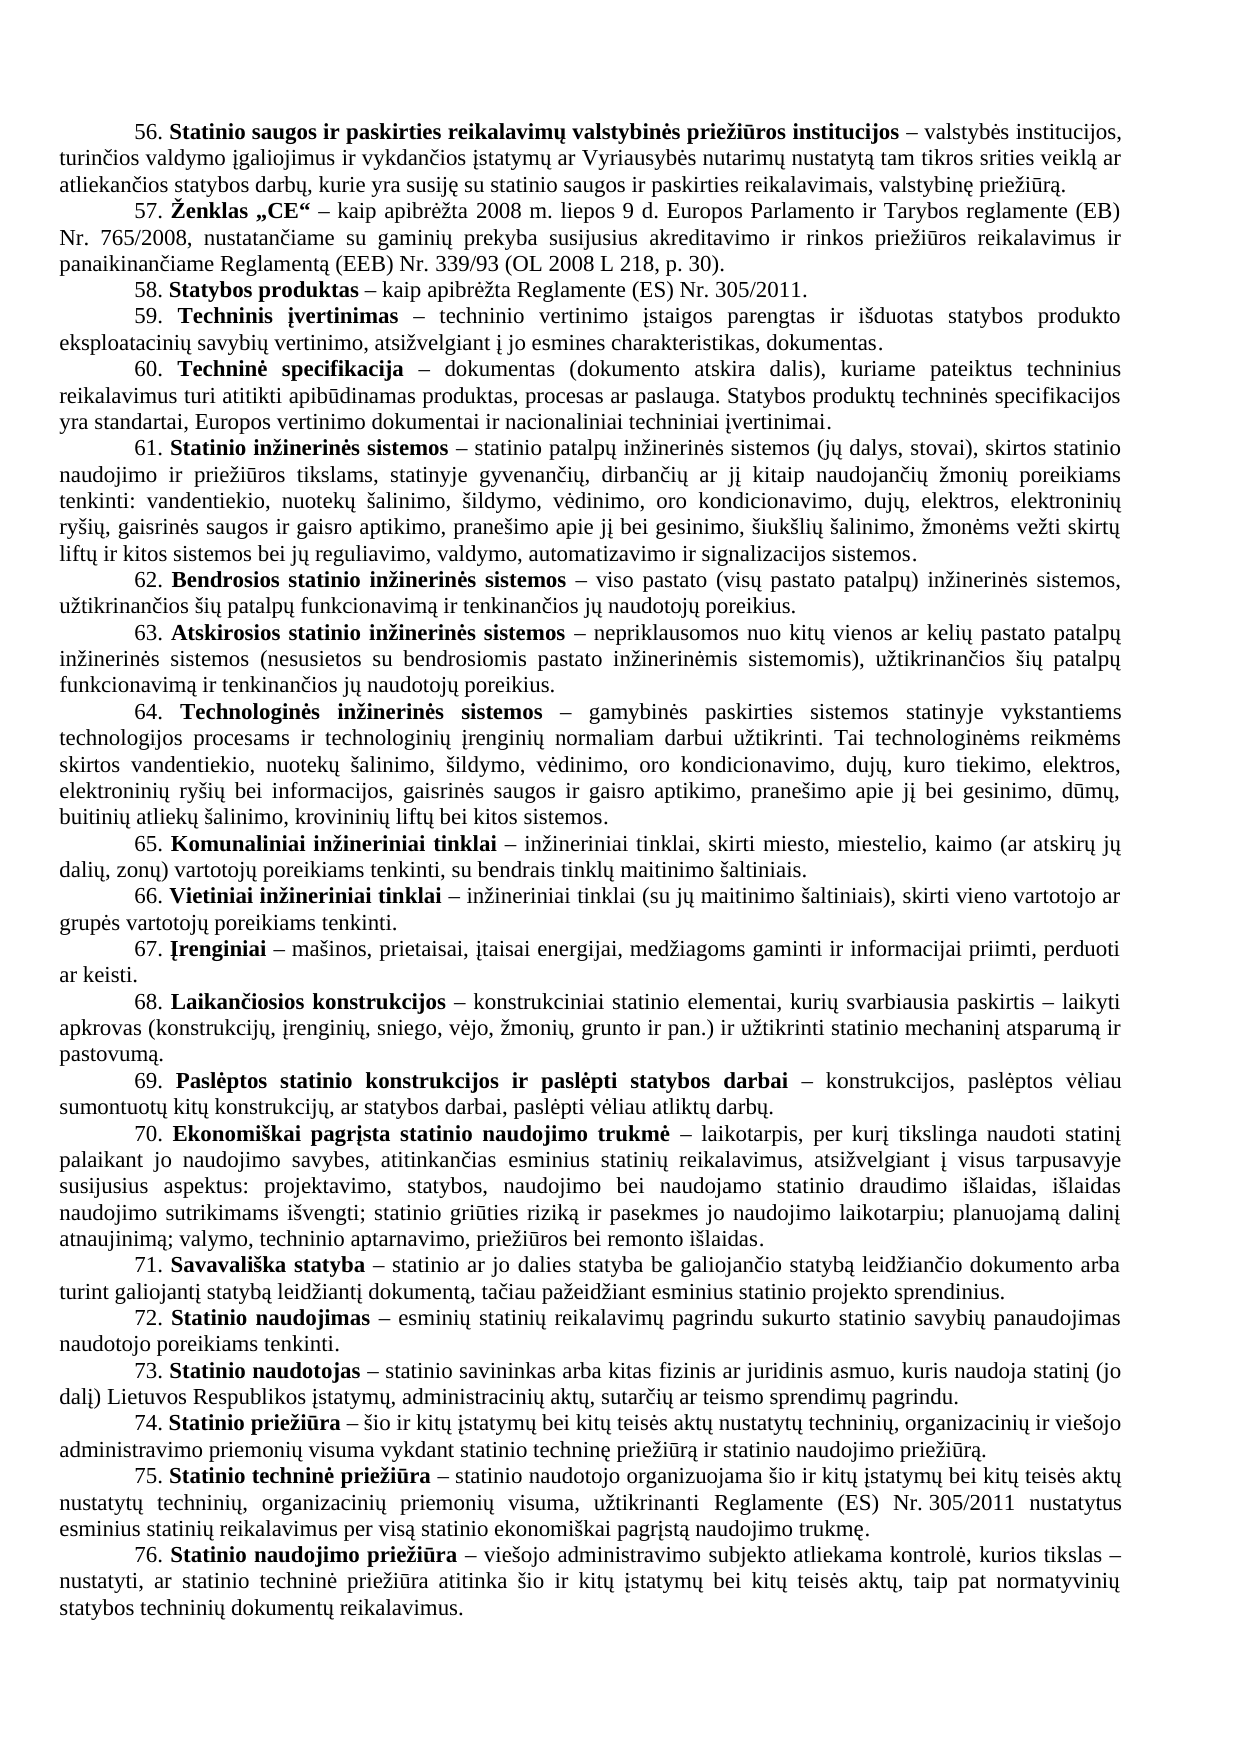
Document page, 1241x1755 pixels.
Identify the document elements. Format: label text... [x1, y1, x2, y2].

text 72. Statinio naudojimas – esminių statinių reikalavimų pagrindu sukurto statinio savybių panaudojimas naudotojo poreikiams tenkinti. [59, 1304, 1122, 1357]
text 67. Įrenginiai – mašinos, prietaisai, įtaisai energijai, medžiagoms gaminti ir informacijai priimti, perduoti ar keisti. [59, 935, 1122, 988]
text 73. Statinio naudotojas – statinio savininkas arba kitas fizinis ar juridinis asmuo, kuris naudoja statinį (jo dalį) Lietuvos Respublikos įstatymų, administracinių aktų, sutarčių ar teismo sprendimų pagrindu. [59, 1357, 1122, 1409]
text 62. Bendrosios statinio inžinerinės sistemos – viso pastato (visų pastato patalpų) inžinerinės sistemos, užtikrinančios šių patalpų funkcionavimą ir tenkinančios jų naudotojų poreikius. [59, 566, 1122, 619]
text 70. Ekonomiškai pagrįsta statinio naudojimo trukmė – laikotarpis, per kurį tikslinga naudoti statinį palaikant jo naudojimo savybes, atitinkančias esminius statinių reikalavimus, atsižvelgiant į visus tarpusavyje susijusius aspektus: projektavimo, statybos, naudojimo bei naudojamo statinio draudimo išlaidas, išlaidas naudojimo sutrikimams išvengti; statinio griūties riziką ir pasekmes jo naudojimo laikotarpiu; planuojamą dalinį atnaujinimą; valymo, techninio aptarnavimo, priežiūros bei remonto išlaidas. [59, 1119, 1122, 1251]
text 74. Statinio priežiūra – šio ir kitų įstatymų bei kitų teisės aktų nustatytų techninių, organizacinių ir viešojo administravimo priemonių visuma vykdant statinio techninę priežiūrą ir statinio naudojimo priežiūrą. [59, 1409, 1122, 1462]
text 59. Techninis įvertinimas – techninio vertinimo įstaigos parengtas ir išduotas statybos produkto eksploatacinių savybių vertinimo, atsižvelgiant į jo esmines charakteristikas, dokumentas. [59, 303, 1122, 355]
text 57. Ženklas „CE“ – kaip apibrėžta 2008 m. liepos 9 d. Europos Parlamento ir Tarybos reglamente (EB) Nr. 765/2008, nustatančiame su gaminių prekyba susijusius akreditavimo ir rinkos priežiūros reikalavimus ir panaikinančiame Reglamentą (EEB) Nr. 339/93 (OL 2008 L 218, p. 30). [59, 197, 1122, 276]
text 58. Statybos produktas – kaip apibrėžta Reglamente (ES) Nr. 305/2011. [59, 276, 1122, 303]
text 63. Atskirosios statinio inžinerinės sistemos – nepriklausomos nuo kitų vienos ar kelių pastato patalpų inžinerinės sistemos (nesusietos su bendrosiomis pastato inžinerinėmis sistemomis), užtikrinančios šių patalpų funkcionavimą ir tenkinančios jų naudotojų poreikius. [59, 619, 1122, 698]
text 68. Laikančiosios konstrukcijos – konstrukciniai statinio elementai, kurių svarbiausia paskirtis – laikyti apkrovas (konstrukcijų, įrenginių, sniego, vėjo, žmonių, grunto ir pan.) ir užtikrinti statinio mechaninį atsparumą ir pastovumą. [59, 988, 1122, 1067]
text 61. Statinio inžinerinės sistemos – statinio patalpų inžinerinės sistemos (jų dalys, stovai), skirtos statinio naudojimo ir priežiūros tikslams, statinyje gyvenančių, dirbančių ar jį kitaip naudojančių žmonių poreikiams tenkinti: vandentiekio, nuotekų šalinimo, šildymo, vėdinimo, oro kondicionavimo, dujų, elektros, elektroninių ryšių, gaisrinės saugos ir gaisro aptikimo, pranešimo apie jį bei gesinimo, šiukšlių šalinimo, žmonėms vežti skirtų liftų ir kitos sistemos bei jų reguliavimo, valdymo, automatizavimo ir signalizacijos sistemos. [59, 434, 1122, 566]
text 75. Statinio techninė priežiūra – statinio naudotojo organizuojama šio ir kitų įstatymų bei kitų teisės aktų nustatytų techninių, organizacinių priemonių visuma, užtikrinanti Reglamente (ES) Nr. 305/2011 nustatytus esminius statinių reikalavimus per visą statinio ekonomiškai pagrįstą naudojimo trukmę. [59, 1462, 1122, 1541]
text 56. Statinio saugos ir paskirties reikalavimų valstybinės priežiūros institucijos – valstybės institucijos, turinčios valdymo įgaliojimus ir vykdančios įstatymų ar Vyriausybės nutarimų nustatytą tam tikros srities veiklą ar atliekančios statybos darbų, kurie yra susiję su statinio saugos ir paskirties reikalavimais, valstybinę priežiūrą. [59, 118, 1122, 197]
text 64. Technologinės inžinerinės sistemos – gamybinės paskirties sistemos statinyje vykstantiems technologijos procesams ir technologinių įrenginių normaliam darbui užtikrinti. Tai technologinėms reikmėms skirtos vandentiekio, nuotekų šalinimo, šildymo, vėdinimo, oro kondicionavimo, dujų, kuro tiekimo, elektros, elektroninių ryšių bei informacijos, gaisrinės saugos ir gaisro aptikimo, pranešimo apie jį bei gesinimo, dūmų, buitinių atliekų šalinimo, krovininių liftų bei kitos sistemos. [59, 698, 1122, 830]
text 69. Paslėptos statinio konstrukcijos ir paslėpti statybos darbai – konstrukcijos, paslėptos vėliau sumontuotų kitų konstrukcijų, ar statybos darbai, paslėpti vėliau atliktų darbų. [59, 1067, 1122, 1119]
text 66. Vietiniai inžineriniai tinklai – inžineriniai tinklai (su jų maitinimo šaltiniais), skirti vieno vartotojo ar grupės vartotojų poreikiams tenkinti. [59, 882, 1122, 935]
text 71. Savavališka statyba – statinio ar jo dalies statyba be galiojančio statybą leidžiančio dokumento arba turint galiojantį statybą leidžiantį dokumentą, tačiau pažeidžiant esminius statinio projekto sprendinius. [59, 1251, 1122, 1304]
text 65. Komunaliniai inžineriniai tinklai – inžineriniai tinklai, skirti miesto, miestelio, kaimo (ar atskirų jų dalių, zonų) vartotojų poreikiams tenkinti, su bendrais tinklų maitinimo šaltiniais. [59, 830, 1122, 882]
text 76. Statinio naudojimo priežiūra – viešojo administravimo subjekto atliekama kontrolė, kurios tikslas – nustatyti, ar statinio techninė priežiūra atitinka šio ir kitų įstatymų bei kitų teisės aktų, taip pat normatyvinių statybos techninių dokumentų reikalavimus. [59, 1541, 1122, 1620]
text 60. Techninė specifikacija – dokumentas (dokumento atskira dalis), kuriame pateiktus techninius reikalavimus turi atitikti apibūdinamas produktas, procesas ar paslauga. Statybos produktų techninės specifikacijos yra standartai, Europos vertinimo dokumentai ir nacionaliniai techniniai įvertinimai. [59, 355, 1122, 434]
